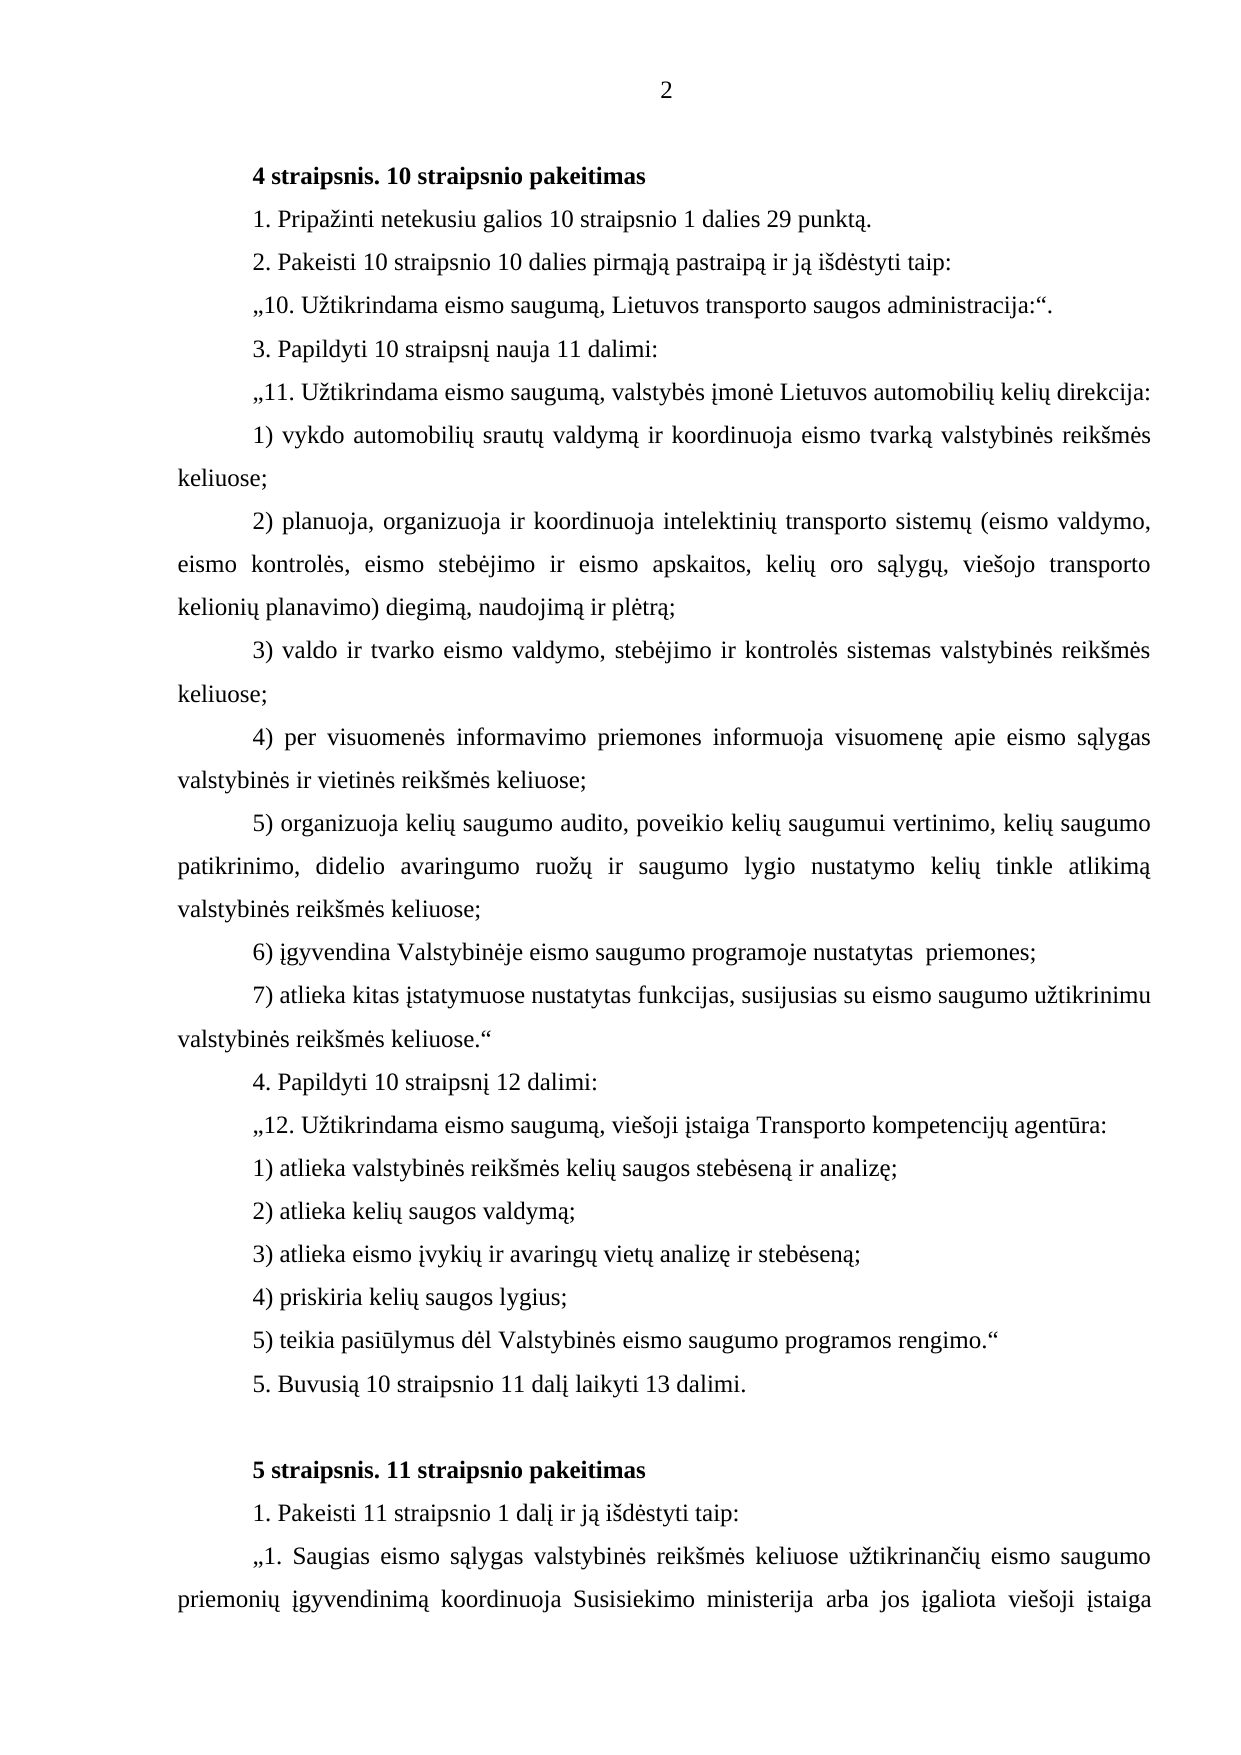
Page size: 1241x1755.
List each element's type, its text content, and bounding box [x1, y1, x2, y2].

text 4. Papildyti 10 straipsnį 12 dalimi: [177, 1067, 1152, 1096]
text „12. Užtikrindama eismo saugumą, viešoji įstaiga Transporto kompetencijų agentūra: [177, 1110, 1152, 1139]
text 1) vykdo automobilių srautų valdymą ir koordinuoja eismo tvarką valstybinės reikšmės keliuose; [177, 420, 1152, 492]
text 2) atlieka kelių saugos valdymą; [177, 1196, 1152, 1225]
text 4 straipsnis. 10 straipsnio pakeitimas [177, 161, 1152, 190]
text „1. Saugias eismo sąlygas valstybinės reikšmės keliuose užtikrinančių eismo saugumo priemonių įgyvendinimą koordinuoja Susisiekimo ministerija arba jos įgaliota viešoji įstaiga [177, 1541, 1152, 1613]
text 3. Papildyti 10 straipsnį nauja 11 dalimi: [177, 334, 1152, 362]
text 2. Pakeisti 10 straipsnio 10 dalies pirmąją pastraipą ir ją išdėstyti taip: [177, 247, 1152, 276]
text 2) planuoja, organizuoja ir koordinuoja intelektinių transporto sistemų (eismo valdymo, eismo kontrolės, eismo stebėjimo ir eismo apskaitos, kelių oro sąlygų, viešojo transporto kelionių planavimo) diegimą, naudojimą ir plėtrą; [177, 506, 1152, 621]
text 5) organizuoja kelių saugumo audito, poveikio kelių saugumui vertinimo, kelių saugumo patikrinimo, didelio avaringumo ruožų ir saugumo lygio nustatymo kelių tinkle atlikimą valstybinės reikšmės keliuose; [177, 808, 1152, 923]
text 6) įgyvendina Valstybinėje eismo saugumo programoje nustatytas priemones; [177, 937, 1152, 966]
text „10. Užtikrindama eismo saugumą, Lietuvos transporto saugos administracija:“. [177, 291, 1152, 319]
text 3) atlieka eismo įvykių ir avaringų vietų analizę ir stebėseną; [177, 1239, 1152, 1268]
text 7) atlieka kitas įstatymuose nustatytas funkcijas, susijusias su eismo saugumo užtikrinimu valstybinės reikšmės keliuose.“ [177, 981, 1152, 1052]
text 5) teikia pasiūlymus dėl Valstybinės eismo saugumo programos rengimo.“ [177, 1326, 1152, 1354]
text 1. Pripažinti netekusiu galios 10 straipsnio 1 dalies 29 punktą. [177, 204, 1152, 233]
text 5. Buvusią 10 straipsnio 11 dalį laikyti 13 dalimi. [177, 1369, 1152, 1397]
text 4) per visuomenės informavimo priemones informuoja visuomenę apie eismo sąlygas valstybinės ir vietinės reikšmės keliuose; [177, 722, 1152, 794]
text „11. Užtikrindama eismo saugumą, valstybės įmonė Lietuvos automobilių kelių direkcija: [177, 377, 1152, 406]
text 1. Pakeisti 11 straipsnio 1 dalį ir ją išdėstyti taip: [177, 1498, 1152, 1527]
text 1) atlieka valstybinės reikšmės kelių saugos stebėseną ir analizę; [177, 1153, 1152, 1182]
text 3) valdo ir tvarko eismo valdymo, stebėjimo ir kontrolės sistemas valstybinės reikšmės keliuose; [177, 636, 1152, 707]
text 5 straipsnis. 11 straipsnio pakeitimas [177, 1455, 1152, 1484]
text 4) priskiria kelių saugos lygius; [177, 1282, 1152, 1311]
